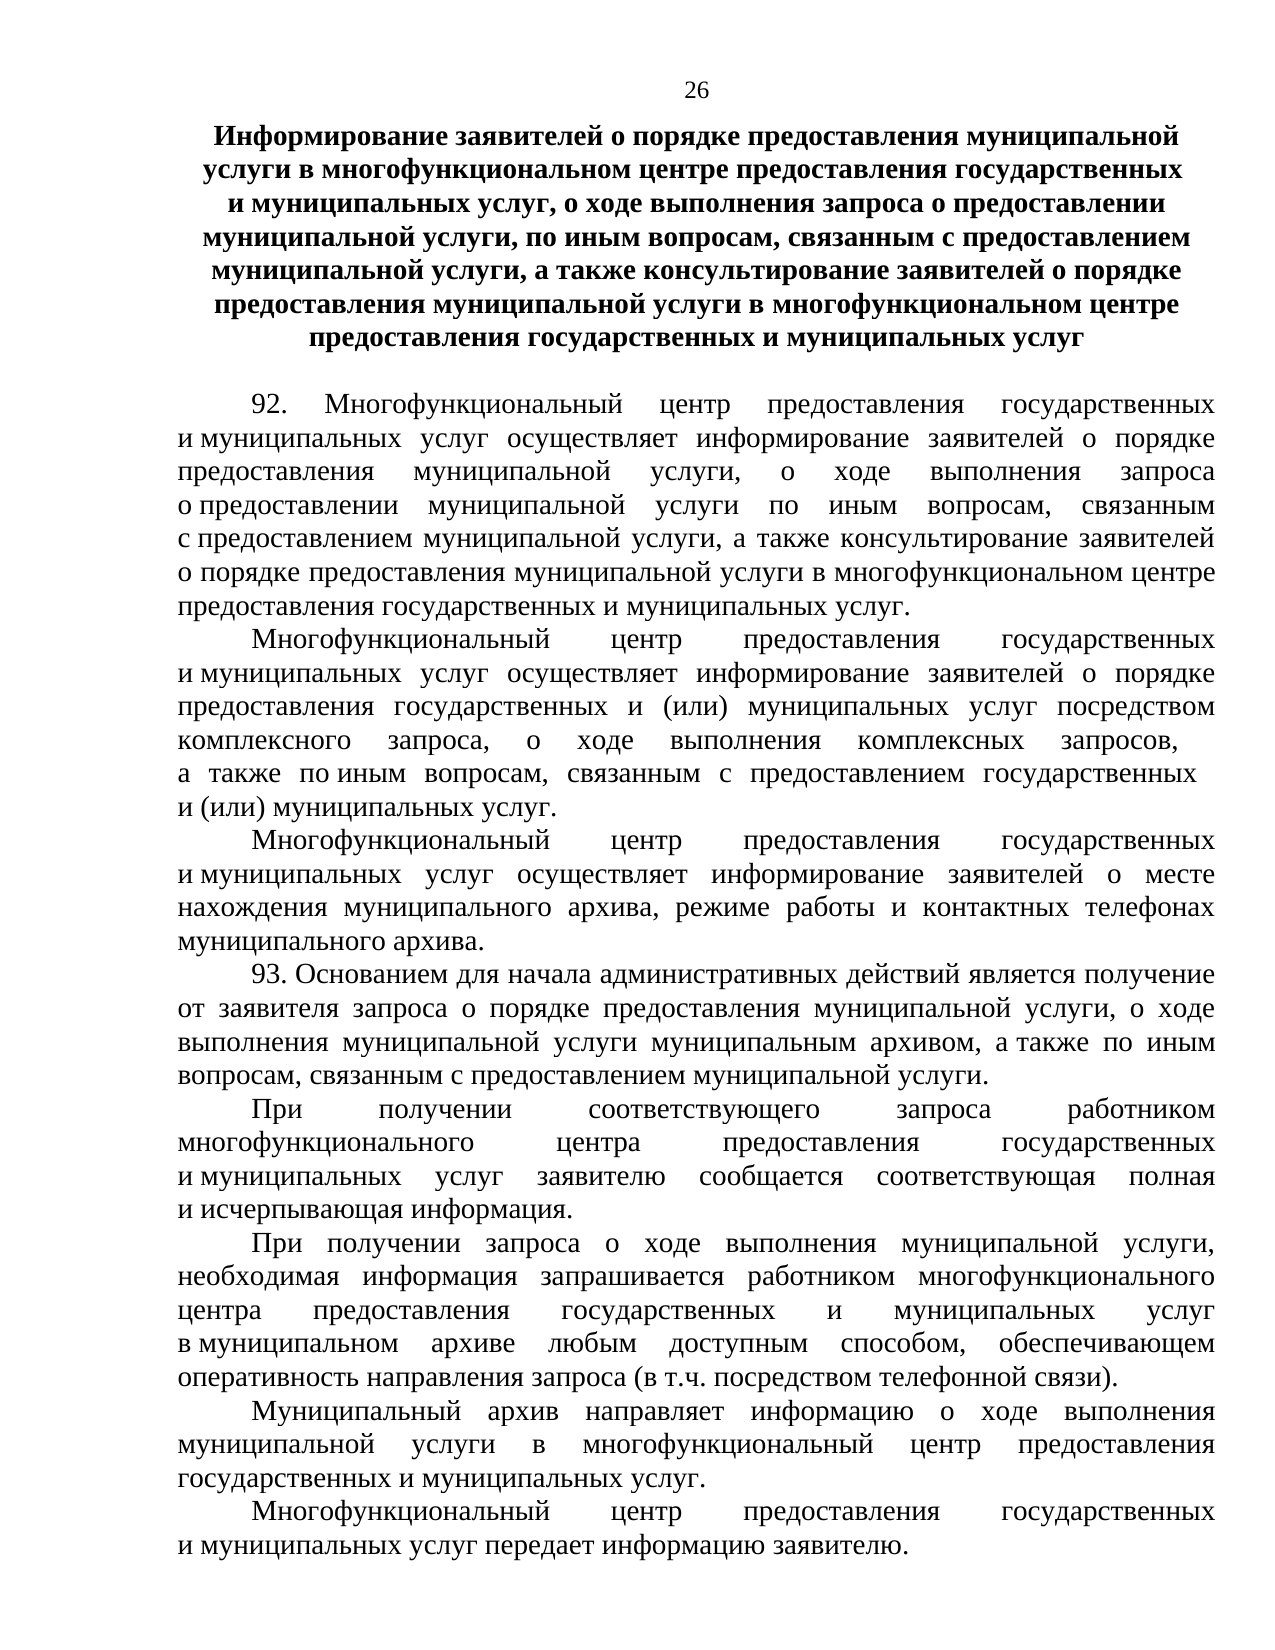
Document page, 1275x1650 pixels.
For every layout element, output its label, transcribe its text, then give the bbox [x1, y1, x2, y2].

text Многофункциональный центр предоставления государственных и муниципальных услуг осуществляет информирование заявителей о месте нахождения муниципального архива, режиме работы и контактных телефонах муниципального архива. [177, 822, 1216, 957]
text При получении соответствующего запроса работником многофункционального центра предоставления государственных и муниципальных услуг заявителю сообщается соответствующая полная и исчерпывающая информация. [177, 1091, 1216, 1225]
text 93. Основанием для начала административных действий является получение от заявителя запроса о порядке предоставления муниципальной услуги, о ходе выполнения муниципальной услуги муниципальным архивом, а также по иным вопросам, связанным с предоставлением муниципальной услуги. [177, 957, 1216, 1091]
text Многофункциональный центр предоставления государственных и муниципальных услуг передает информацию заявителю. [177, 1493, 1216, 1560]
text При получении запроса о ходе выполнения муниципальной услуги, необходимая информация запрашивается работником многофункционального центра предоставления государственных и муниципальных услуг в муниципальном архиве любым доступным способом, обеспечивающем оперативность направления запроса (в т.ч. посредством телефонной связи). [177, 1225, 1216, 1393]
text Информирование заявителей о порядке предоставления муниципальной услуги в многофункциональном центре предоставления государственных и муниципальных услуг, о ходе выполнения запроса о предоставлении муниципальной услуги, по иным вопросам, связанным с предоставлением муниципальной услуги, а также консультирование заявителей о порядке предоставления муниципальной услуги в многофункциональном центре предоставления государственных и муниципальных услуг [177, 118, 1216, 353]
text 92. Многофункциональный центр предоставления государственных и муниципальных услуг осуществляет информирование заявителей о порядке предоставления муниципальной услуги, о ходе выполнения запроса о предоставлении муниципальной услуги по иным вопросам, связанным с предоставлением муниципальной услуги, а также консультирование заявителей о порядке предоставления муниципальной услуги в многофункциональном центре предоставления государственных и муниципальных услуг. [177, 386, 1216, 621]
text Муниципальный архив направляет информацию о ходе выполнения муниципальной услуги в многофункциональный центр предоставления государственных и муниципальных услуг. [177, 1393, 1216, 1493]
text Многофункциональный центр предоставления государственных и муниципальных услуг осуществляет информирование заявителей о порядке предоставления государственных и (или) муниципальных услуг посредством комплексного запроса, о ходе выполнения комплексных запросов, а также по иным вопросам, связанным с предоставлением государственных и (или) муниципальных услуг. [177, 621, 1216, 822]
